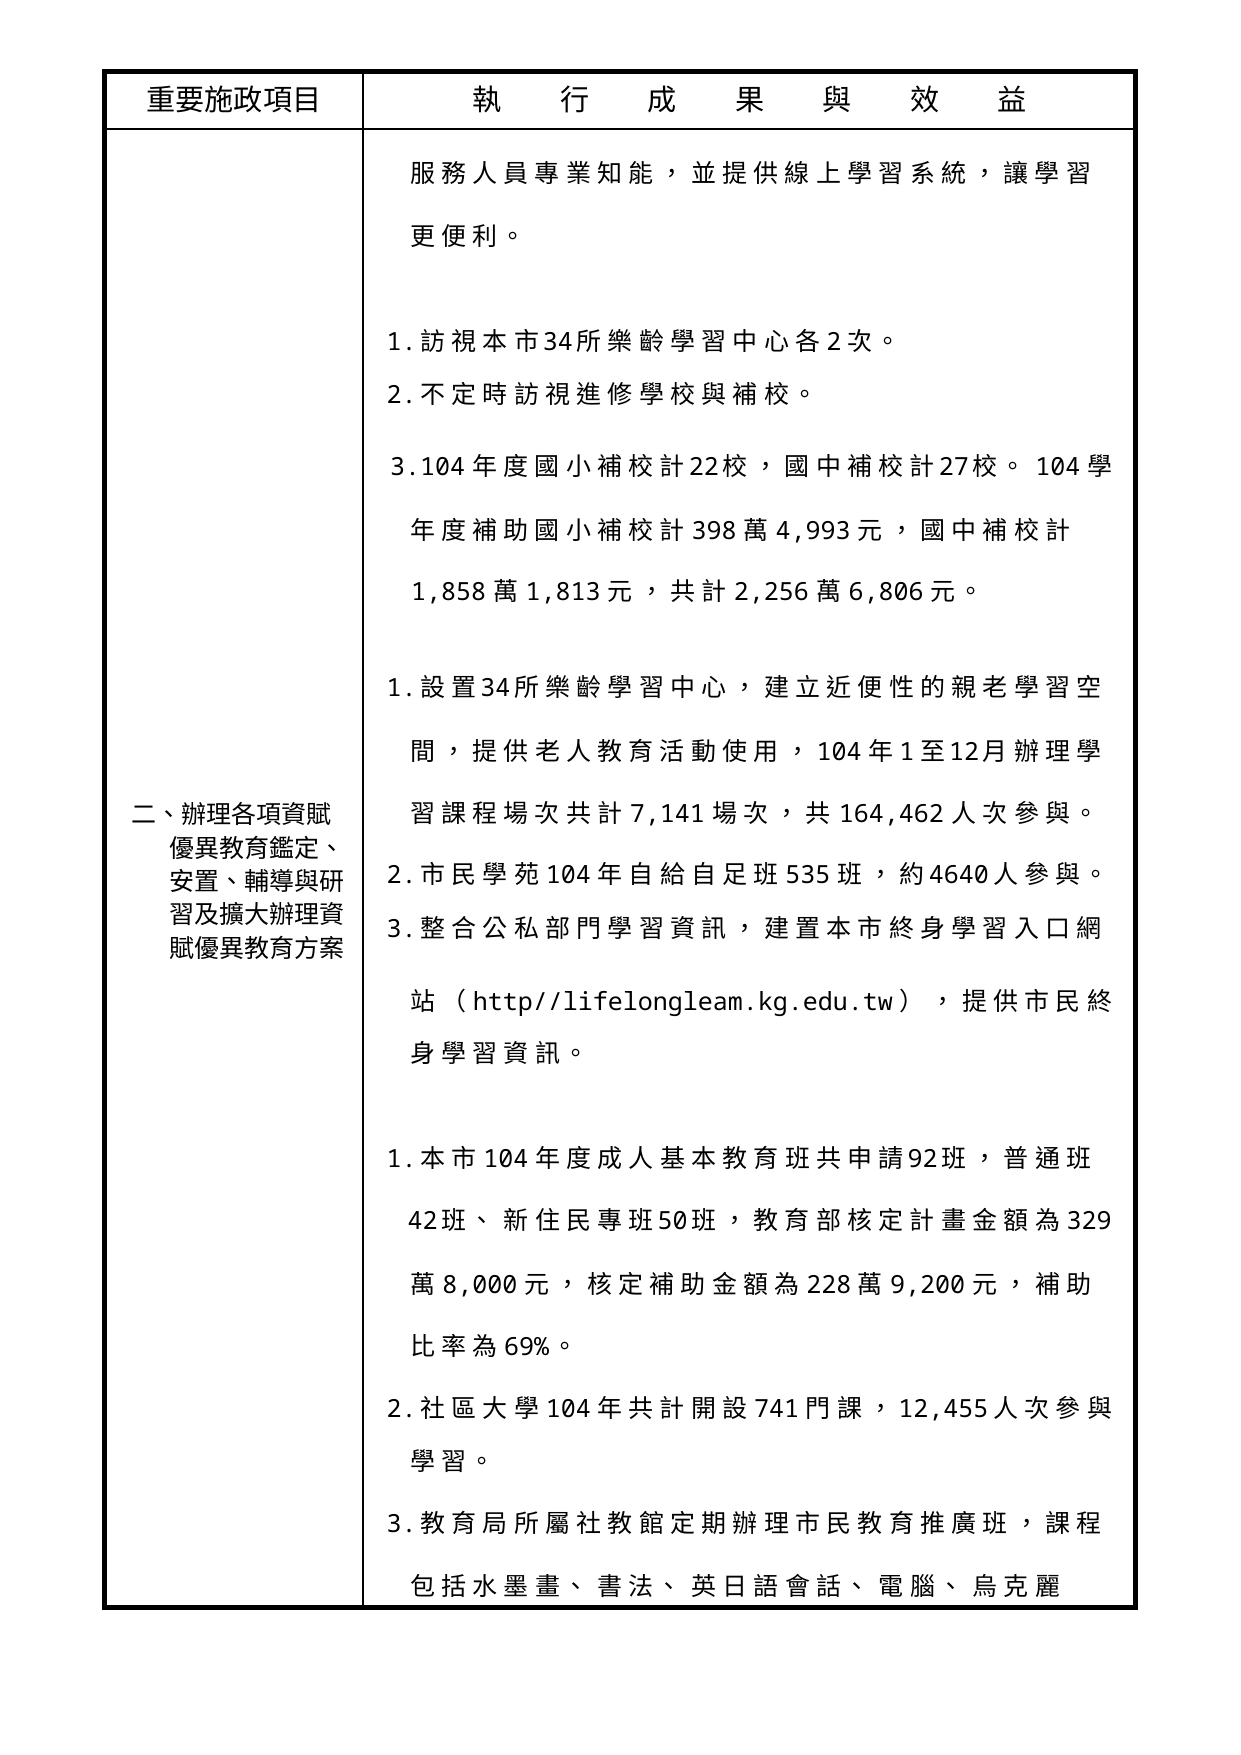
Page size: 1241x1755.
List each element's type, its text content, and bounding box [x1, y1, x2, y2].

table_header 執 行 成 果 與 效 益 [364, 74, 1133, 128]
table_cell 教育業務發展管理 壹、發展高中職教育 一、辦理校務評鑑及教師進修： （一）辦理各項研討會及教育實驗，瞭解各校校務、教學實際情形及其困難，並予以輔導改善，以發揮高中職課程應有功能 （二）鼓勵教師進修，提高教師素質，加強教師專業化 二、「友善校園」學生事務與輔導工作 （一）成立輔導工作輔導團 （二）推動學生輔導工作 （三）關懷中輟學生 （四）推動生命教育 （五）推動性別平等教育 （六）學務工作 三、教學研究進修 （一）辦理教師進修研習，改進課程及教學方法 （二）辦理學藝活動，提高學生學習興趣，促使五育均衡發展 四、發展科學教育 （一）辦理科學教育輔導、充實儀器設備及實驗課程 （二）辦理科學教育活動，發掘及輔導科學資優學生，並擴大學生學習領域 五、發展職業教育，辦理技藝競，提高技能水準 六、獎助私立高級中等學校充實設備 七、公費及獎勵 （一）核發學生獎助金，鼓勵成績優異、優秀清寒、軍公教遺族等子女努力向學 （二）辦理助學貸款，協助學生完成學業 八、辦理教師檢定 九、配合十二年國民基本教育，建立適性入學機制，並進行相關宣導及研習 十、推動高中職均、優質化方案 十一、新（修）建校舍，打造優質、健康及安全的教育環境 貳、發展國中教育 一、校務規劃與管理 （一）推動學校評鑑及教師專業發展制度，督導學校教學正常化 （二）建立教師專長授課資料，以利課務及行政管理之參考 （三）提升教師課堂教學能力，有效提高學生學習成效 （四）辦理國中校長遴選及強化教評會功能，推動校園民主，鼓勵教職員及社區參與學校經營，並健全教育人事制度，公平處理教師 甄選及聘任 二、落實「友善校園」學生事務與輔導工作 （一）辦理學生事務與輔導活動 （二）加強人權、法治、品德及公民教育 （三）推動生命教育與憂鬱自傷（殺)三級預防工作 （四）落實學生輔導體制 （五）落實中輟生追蹤輔導與復學就讀政策 （六）高關懷學生之預防與輔導 （七）依據性別平等教育法推動性別平等教育 （八）統籌規劃學校教職員參與學生事務與輔導專業知能在職教育 （九）推動學生生涯發展教育，有效規劃未來進路 三、學生公費獎勵及補助 （一）適時獎勵（表揚)優秀學生，促進教育更精進 （二）獎助功勛、軍公教遺族及低收入戶學生代收代辦費，以彰顯政府德澤 （三）補助學生教科書費 （四）補助私立國中學生雜費 四、本土教育與輔導活動 （一）加強本土教育與民族精神教育，以培養學生愛家、愛鄉、愛國情操 （二）增進教師輔導觀念與技術方法、輔導學生升學與就業、加強心理衛生教育 五、發展科學教育 （一）培育並鼓勵教師研究創新與進修，提高師資素質 （二）整合科學教育資源及網絡，提高科學教育輔導成效 （三）辦理科學教育活動，提升全民科學素養，擴大學生學習領域 六、辦理國中技藝教育學程，強化國中技藝教育 七、加強教學研究，鼓勵教師專業成長，革新教學方法，提高教學效果，增進教育品質 八、加強學習成就不佳學生學習輔導，帶好每位學生 九、獎勵補助經營與教學創新 十、行政專業支持團隊 十一、鼓勵學生閱讀 十二、發展學校學科特色 十三、新建校舍及改建老舊校舍，營造安全教學環境，提高教學品質 參、發展國小教育 一、一般行政 （一）辦理校務及各項研習活動，發揮教育效能 （二）辦理學生學籍審查與管理 （三）建立學校行政管理制度、充實教學資料 二、落實「友善校園」學生事務與輔導工作 （一）辦理學生事務活動 （二）加強人權、法治、品德及公民教育 （三）推動生命教育與憂鬱自傷(殺)防治 （四）落實學生輔導體制 （五）落實學生中輟之預防、追蹤、復學就讀及輔導，推動高關懷學生之預防性輔導 （六）依據性別平等教育法推動性別平等教育 （七）統籌規劃學校教職員參與學生事務與輔導專業知能在職教育 三、教務人事管理 （一）辦理國小教育人員甄選及介聘作業 （二）補助弱勢學生費用，鼓勵學生向學 （三）加強學習弱勢學生學習輔導，帶好每位學生 （四）設置資源中心研發編印教材 （五）推動九年一貫課程研習及辦理國民教育專題研究，並提倡教師進修研究風氣，以提高師資素質，精進教學 （六）辦理教育實驗，革新教材教法，廣收教育效果 （七）發展科學教育，迎接科技時代，提升國民科技素養 （八）推動兒童閱讀工作、開放學校圖書館，設置閱讀志工 四、推動校園社區化 五、整修現有校舍設施、充實教學設備，以提供舒適安全的學習環境 肆、社教活動及補習教育 一、短期補習班及兒童課後照顧服務中心 二、輔導國中小附設補校及高中進修學校，加強教學正常化 三、落實終身學習計畫 四、加強推展成人教育，辦理市民學苑、社區大學及成人基本教育班 五、各項補助及委辦 六、配合教師節表揚資深優良教師，藉以倡導尊師重道，端正教育風氣 七、積極辦理學校各項藝術教育活動，鼓勵各級學校師生參與，以提升本市藝術教育水準 八、加強改善社會風氣，舉辦各項學校藝文活動，以端正社會風氣，增進市民身心健康；輔導教育基金會或教育信託基金設立 九、實施學校及社會交通安全教育，以維護學生交通安全，保障市民生命財產安全 十、推動家庭教育，以增進國民家庭生活之能，健全國民身心發展，營造幸福家庭及祥和社會 伍、特殊教育 普及國民教育，促進教育機會均等，積極辦理特殊教業務 一、設置特殊教育 班或辦理特殊教育方案，提供特教支援系統 二、辦理各項資賦優異教育鑑定、安置、輔導與研習及擴大辦理資賦優異教育方案 三、鼓勵學校積極推動創造力教育計畫 四、加強推動性平等教育 陸、推動幼兒教育 一、辦理專業研習，提升教師專業知能，增進教學效果 二、輔導及取締未立案幼兒園，提供安全學前教育環境 三、促進學前教育正常發展、增進親師生母語能力 四、辦理幼兒園輔導方案，充實幼兒園設備，提高幼教水準 五、扶助弱勢幼兒，提供優先入園措施 六、逐年設立非營利幼兒園，提供優質且平價之教保服務環境 七、提高幼兒園教保服務人員福利及建置友善教保服務環境 柒、國民體育及衛生保健 一、配合「健康城市」施政目標，推動學校體育活動： （一）輔導並促進體育課教學及運動之正常發展 （二）舉辦本市國民小學運動會 （三）舉辦本市中等學校運動會及參加全國中等學校運動會 （四）輔導本市中小學校體育促進會 （五）參加各項體育活動及運動競賽 （六）開放學校場 二、加強提升學生體能 三、推展學生水域及三級棒球運動 四、積極培養優秀選手，指定重點單項運動學校、編列體育獎勵金、各校推展體育運動績效獎勵金及繼續辦理基層運動選手訓練站 五、多元化經管世運主場館 六、推動本市健康促進學校計畫 七、辦理學童牙齒防治，補助器材設備及牙醫師檢查津貼 八、加強維護學生身心健康，以培養身心健全之國民 九、加強學校廁所及校園管理 十、加強學生視力保健 十一、加強學校午餐推廣與執行 十二、加強食品衛生及餐飲衛生管理 十三、加強維護學校飲用水衛生管理 十四、辦理學生團體保險，補助各校學生團體保險，以維護學安全 十五、推行消費者保護教育，落實消費者保護運動 十六，持續辦理「高雄市飲食教育推動中程計畫」 捌、發展資訊及國際教育 一、訂定教育科技政策與中長程計畫 二、進行網路與系統整合工作 三、配合推動各項資訊教育計畫 (一)資訊基礎環境維運 (二)引進中小學校優質化數位教學 (三)發展推廣各校資訊科技特色與典範 (四)資訊教育策略聯盟與資訊創新應用發展 (五)促進數位應用機會均等 四、建置視訊會議 五、推動行動學習等實驗計畫 六、辦理校園網路電話整合應用計畫 七、強化教育網路基礎建設與維運 八、推動環境教育 九、深耕學校本位國際教育計畫 十、引進與培訓優質外籍英語教師 十一、辦理多元化國際學生交流活動 十二、推動全球村英語世界 玖、執行暨督導軍訓業務 一、精進軍訓工作成效 （一）提升軍訓人員服務專業 （二）定期督導軍訓工作成效 （三）表揚獎勵優秀軍職人員 二、推動全民國防教育 （一）辦理各級學校師生多元全民國防教育活動 （二）實施技能演練 （三）研究全民國防教育教學發展，增進教學成效 （四）定期維修軍械及零件整補 三、校園安全 （一）訂定並執行校園安全計畫 （二）防制學生藥物濫用三級預防 （三）學生校外生活輔導 四、落實役男服務效能 （一）強化役男服務效能 （二）推動役男公益服務 五、推行防災教育，落實校園防災建置行動 拾、視察與輔導 一、視導工作： 視導所屬機關學校切實執行法令，促進教育正常發展；增進教師專業知能，改進教學方法，增進教育效果 二、國民教育輔導： 強化國民教育輔導團組織，增進輔導功能；設置國中小各學習領域輔導小組；建立各學習領域教材資源，輔導教師積極研究創新及進修，增進教學效能 拾壹、總務業務 一、加強文書檔案管理，建置電子檔案目錄、公文影像存檔 二、建立採購、營繕制度 三、加強緊急災害防救警覺及知能 四、善用公設保留地作教育休閒區 五、推展本市教育政策及概況宣導 拾貳、人事業務 一、貫徹員額精簡政策 二、依法辦理陞遷調補，進用考試分發人員 三、落實身心障礙者權益保障法 四、加強訓練進修，有效提升人力素質 五、維護上班差勤紀律 六、強化考核獎懲，激勵服務精神 七、落實退休資遣政策，加強退休人員照護 八、關心員工身心健康，規劃辦理定期健康檢查 拾參、政風業務 一、加強辦理政風法紀宣導，增進員工守法觀念 二、革新政風，建立廉能政治，加強便民服務 三、加強公務保密工作，強化員工保密觀念，並策訂預防機關危害、破壞維護措施 四、落實財產申報作為 拾肆、會計業務 一、配合年度施政計畫籌編預算 二、有效控管各統籌經費預算 三、加強內部審核 四、依限編製各表報 五、編製年度決算 [107, 130, 362, 1605]
table_cell 服務人員專業知能，並提供線上學習系統，讓學習更便利。 1.訪視本市34所樂齡學習中心各2次。 2.不定時訪視進修學校與補校。 3.104年度國小補校計22校，國中補校計27校。104學年度補助國小補校計398萬4,993元，國中補校計1,858萬1,813元，共計2,256萬6,806元。 1.設置34所樂齡學習中心，建立近便性的親老學習空間，提供老人教育活動使用，104年1至12月辦理學習課程場次共計7,141場次，共164,462人次參與。 2.市民學苑104年自給自足班535班，約4640人參與。 3.整合公私部門學習資訊，建置本市終身學習入口網站（http//lifelongleam.kg.edu.tw），提供市民終身學習資訊。 1.本市104年度成人基本教育班共申請92班，普通班42班、新住民專班50班，教育部核定計畫金額為329萬8,000元，核定補助金額為228萬9,200元，補助比率為69%。 2.社區大學104年共計開設741門課，12,455人次參與學習。 3.教育局所屬社教館定期辦理市民教育推廣班，課程包括水墨畫、書法、英日語會話、電腦、烏克麗 [364, 130, 1133, 1605]
table_header 重要施政項目 [107, 74, 362, 128]
